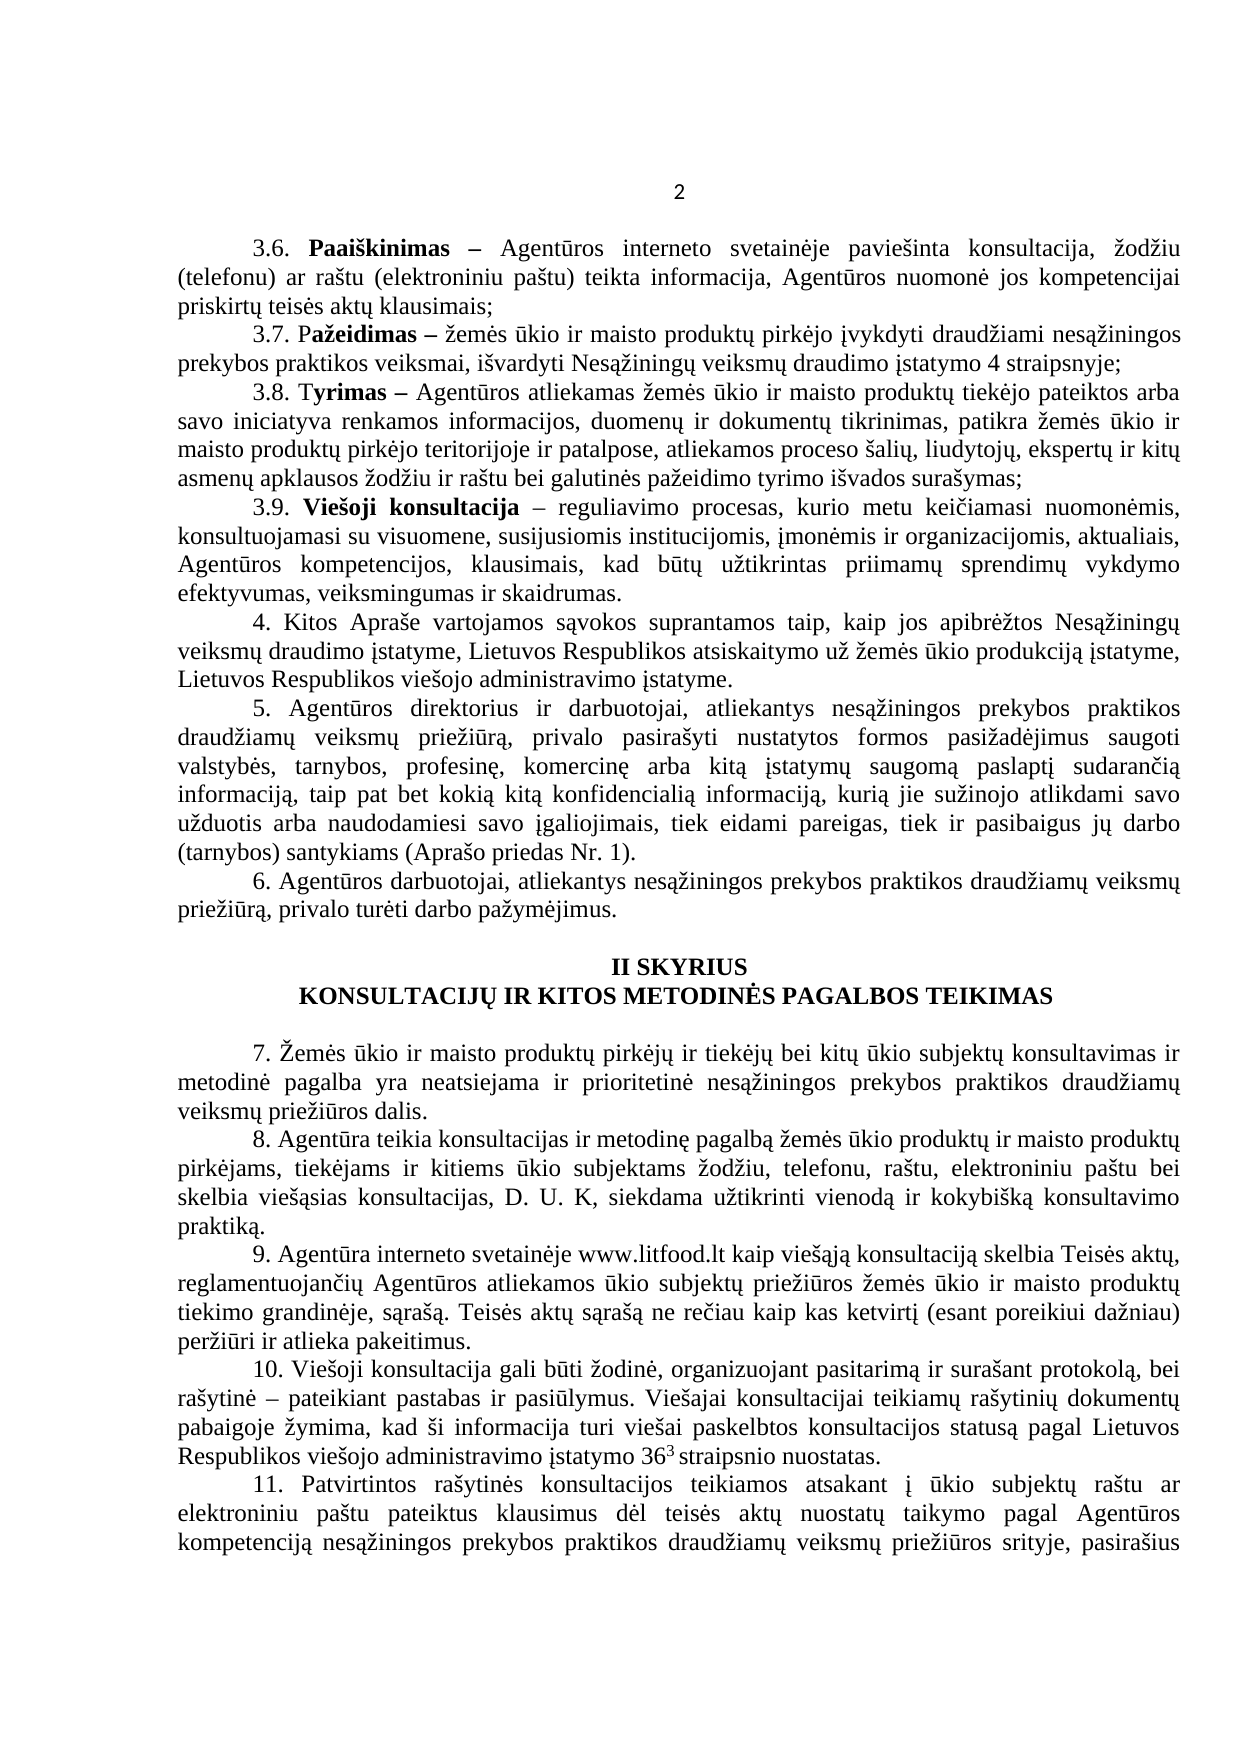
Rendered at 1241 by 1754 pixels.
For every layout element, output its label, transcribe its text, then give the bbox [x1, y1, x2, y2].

text 5. Agentūros direktorius ir darbuotojai, atliekantys nesąžiningos prekybos praktikos draudžiamų veiksmų priežiūrą, privalo pasirašyti nustatytos formos pasižadėjimus saugoti valstybės, tarnybos, profesinę, komercinę arba kitą įstatymų saugomą paslaptį sudarančią informaciją, taip pat bet kokią kitą konfidencialią informaciją, kurią jie sužinojo atlikdami savo užduotis arba naudodamiesi savo įgaliojimais, tiek eidami pareigas, tiek ir pasibaigus jų darbo (tarnybos) santykiams (Aprašo priedas Nr. 1). [177, 693, 1181, 866]
text 3.8. Tyrimas – Agentūros atliekamas žemės ūkio ir maisto produktų tiekėjo pateiktos arba savo iniciatyva renkamos informacijos, duomenų ir dokumentų tikrinimas, patikra žemės ūkio ir maisto produktų pirkėjo teritorijoje ir patalpose, atliekamos proceso šalių, liudytojų, ekspertų ir kitų asmenų apklausos žodžiu ir raštu bei galutinės pažeidimo tyrimo išvados surašymas; [177, 377, 1181, 492]
text 8. Agentūra teikia konsultacijas ir metodinę pagalbą žemės ūkio produktų ir maisto produktų pirkėjams, tiekėjams ir kitiems ūkio subjektams žodžiu, telefonu, raštu, elektroniniu paštu bei skelbia viešąsias konsultacijas, D. U. K, siekdama užtikrinti vienodą ir kokybišką konsultavimo praktiką. [177, 1124, 1181, 1239]
text 10. Viešoji konsultacija gali būti žodinė, organizuojant pasitarimą ir surašant protokolą, bei rašytinė – pateikiant pastabas ir pasiūlymus. Viešajai konsultacijai teikiamų rašytinių dokumentų pabaigoje žymima, kad ši informacija turi viešai paskelbtos konsultacijos statusą pagal Lietuvos Respublikos viešojo administravimo įstatymo 363 straipsnio nuostatas. [177, 1354, 1181, 1469]
text 3.7. Pažeidimas – žemės ūkio ir maisto produktų pirkėjo įvykdyti draudžiami nesąžiningos prekybos praktikos veiksmai, išvardyti Nesąžiningų veiksmų draudimo įstatymo 4 straipsnyje; [177, 319, 1181, 377]
text 4. Kitos Apraše vartojamos sąvokos suprantamos taip, kaip jos apibrėžtos Nesąžiningų veiksmų draudimo įstatyme, Lietuvos Respublikos atsiskaitymo už žemės ūkio produkciją įstatyme, Lietuvos Respublikos viešojo administravimo įstatyme. [177, 607, 1181, 693]
text 9. Agentūra interneto svetainėje www.litfood.lt kaip viešąją konsultaciją skelbia Teisės aktų, reglamentuojančių Agentūros atliekamos ūkio subjektų priežiūros žemės ūkio ir maisto produktų tiekimo grandinėje, sąrašą. Teisės aktų sąrašą ne rečiau kaip kas ketvirtį (esant poreikiui dažniau) peržiūri ir atlieka pakeitimus. [177, 1239, 1181, 1354]
text 3.6. Paaiškinimas – Agentūros interneto svetainėje paviešinta konsultacija, žodžiu (telefonu) ar raštu (elektroniniu paštu) teikta informacija, Agentūros nuomonė jos kompetencijai priskirtų teisės aktų klausimais; [177, 233, 1181, 319]
text 7. Žemės ūkio ir maisto produktų pirkėjų ir tiekėjų bei kitų ūkio subjektų konsultavimas ir metodinė pagalba yra neatsiejama ir prioritetinė nesąžiningos prekybos praktikos draudžiamų veiksmų priežiūros dalis. [177, 1038, 1181, 1124]
text 11. Patvirtintos rašytinės konsultacijos teikiamos atsakant į ūkio subjektų raštu ar elektroniniu paštu pateiktus klausimus dėl teisės aktų nuostatų taikymo pagal Agentūros kompetenciją nesąžiningos prekybos praktikos draudžiamų veiksmų priežiūros srityje, pasirašius [177, 1469, 1181, 1556]
text KONSULTACIJŲ IR KITOS METODINĖS PAGALBOS TEIKIMAS [177, 981, 1181, 1009]
text 3.9. Viešoji konsultacija – reguliavimo procesas, kurio metu keičiamasi nuomonėmis, konsultuojamasi su visuomene, susijusiomis institucijomis, įmonėmis ir organizacijomis, aktualiais, Agentūros kompetencijos, klausimais, kad būtų užtikrintas priimamų sprendimų vykdymo efektyvumas, veiksmingumas ir skaidrumas. [177, 492, 1181, 607]
text 6. Agentūros darbuotojai, atliekantys nesąžiningos prekybos praktikos draudžiamų veiksmų priežiūrą, privalo turėti darbo pažymėjimus. [177, 866, 1181, 923]
text II SKYRIUS [177, 952, 1181, 981]
